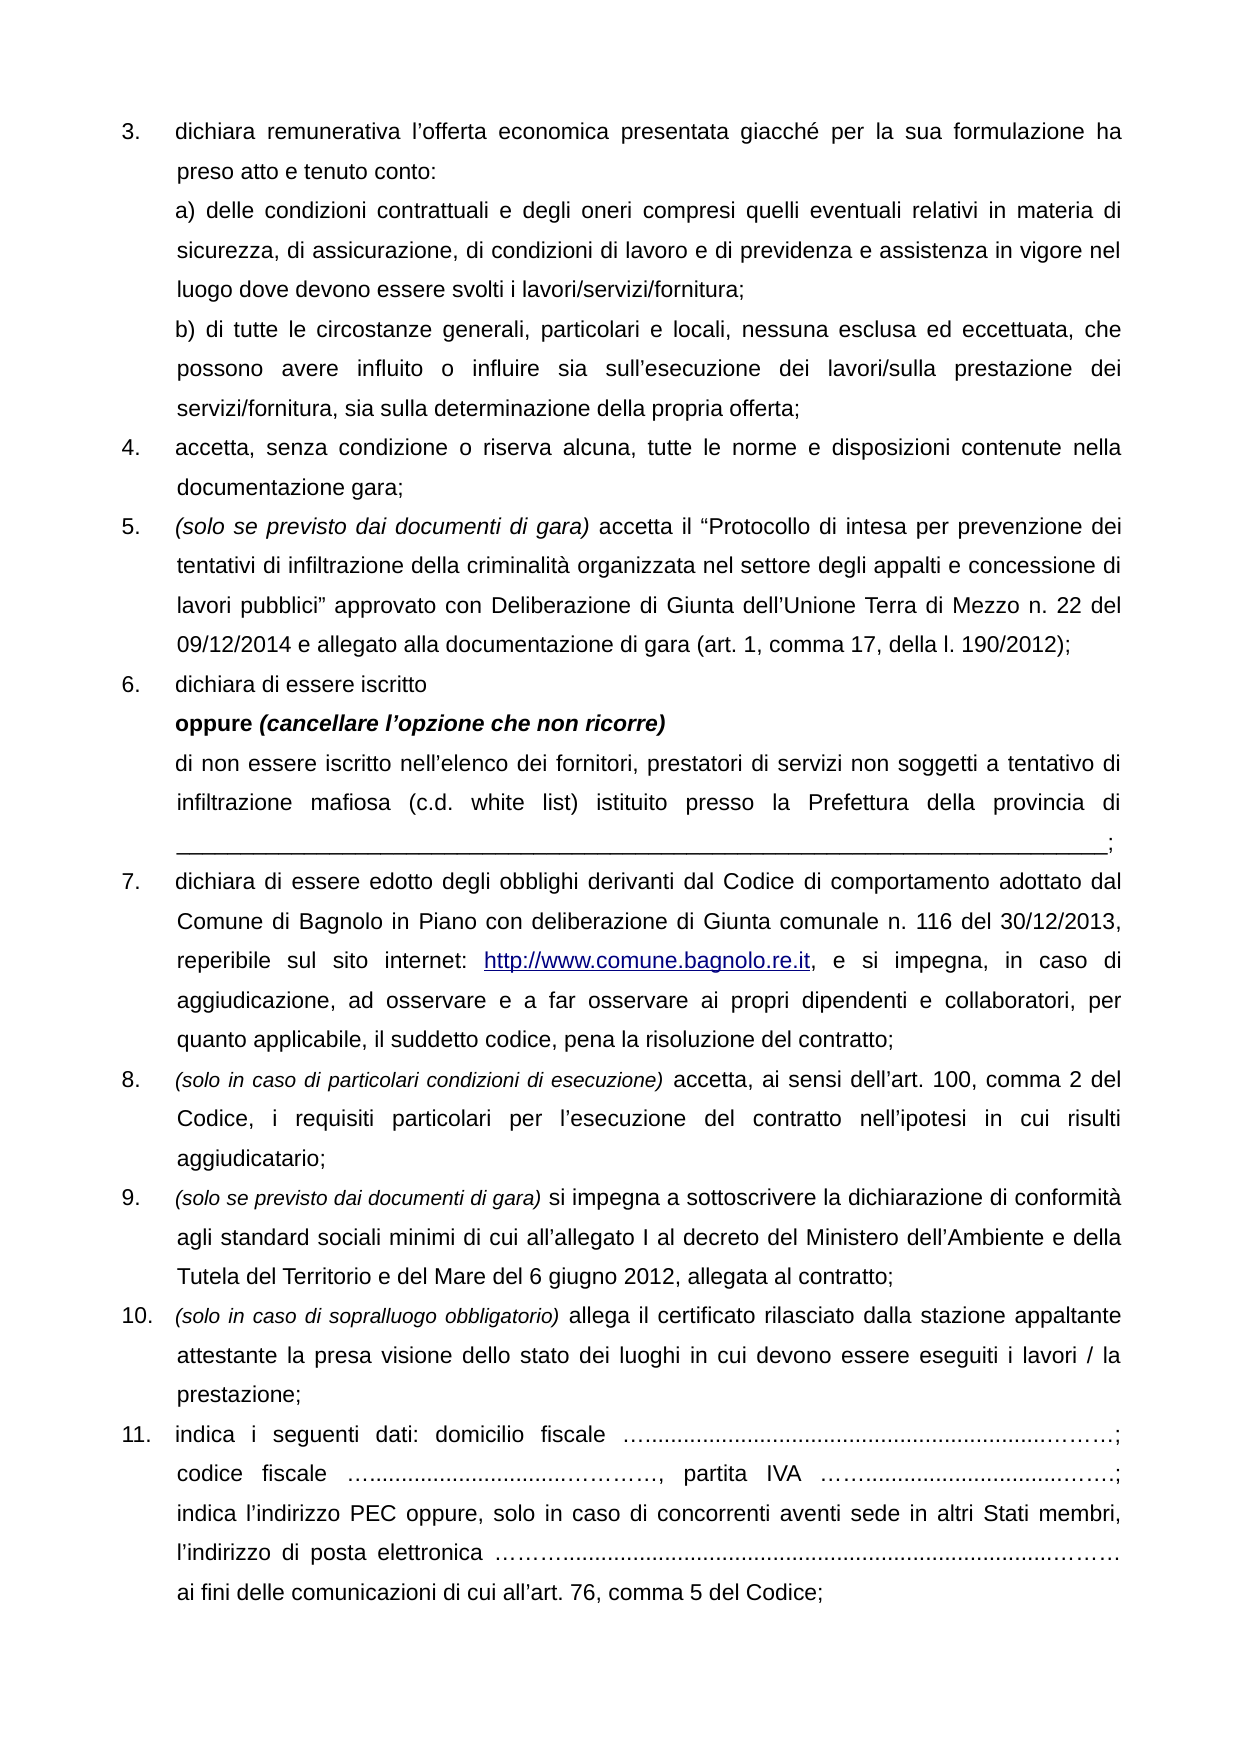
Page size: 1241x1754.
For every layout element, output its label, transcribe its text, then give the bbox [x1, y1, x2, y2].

text b) di tutte le circostanze generali, particolari e locali, nessuna esclusa ed eccettuata, che possono avere influito o influire sia sull’esecuzione dei lavori/sulla prestazione dei servizi/fornitura, sia sulla determinazione della propria offerta; [121, 316, 1122, 421]
text 3. dichiara remunerativa l’offerta economica presentata giacché per la sua formulazione ha preso atto e tenuto conto: [121, 118, 1122, 184]
text 11. indica i seguenti dati: domicilio fiscale …...............................................................………; codice fiscale …...............................…………, partita IVA ……...............................…….; indica l’indirizzo PEC oppure, solo in caso di concorrenti aventi sede in altri Stati membri, l’indirizzo di posta elettronica ……….............................................................................……… ai fini delle comunicazioni di cui all’art. 76, comma 5 del Codice; [121, 1421, 1122, 1605]
text oppure (cancellare l’opzione che non ricorre) [121, 710, 1122, 737]
text 10. (solo in caso di sopralluogo obbligatorio) allega il certificato rilasciato dalla stazione appaltante attestante la presa visione dello stato dei luoghi in cui devono essere eseguiti i lavori / la prestazione; [121, 1302, 1122, 1408]
text 4. accetta, senza condizione o riserva alcuna, tutte le norme e disposizioni contenute nella documentazione gara; [121, 434, 1122, 500]
text 8. (solo in caso di particolari condizioni di esecuzione) accetta, ai sensi dell’art. 100, comma 2 del Codice, i requisiti particolari per l’esecuzione del contratto nell’ipotesi in cui risulti aggiudicatario; [121, 1066, 1122, 1171]
text 9. (solo se previsto dai documenti di gara) si impegna a sottoscrivere la dichiarazione di conformità agli standard sociali minimi di cui all’allegato I al decreto del Ministero dell’Ambiente e della Tutela del Territorio e del Mare del 6 giugno 2012, allegata al contratto; [121, 1184, 1122, 1289]
text a) delle condizioni contrattuali e degli oneri compresi quelli eventuali relativi in materia di sicurezza, di assicurazione, di condizioni di lavoro e di previdenza e assistenza in vigore nel luogo dove devono essere svolti i lavori/servizi/fornitura; [121, 197, 1122, 302]
text 6. dichiara di essere iscritto [121, 671, 1122, 697]
text 5. (solo se previsto dai documenti di gara) accetta il “Protocollo di intesa per prevenzione dei tentativi di infiltrazione della criminalità organizzata nel settore degli appalti e concessione di lavori pubblici” approvato con Deliberazione di Giunta dell’Unione Terra di Mezzo n. 22 del 09/12/2014 e allegato alla documentazione di gara (art. 1, comma 17, della l. 190/2012); [121, 513, 1122, 658]
text 7. dichiara di essere edotto degli obblighi derivanti dal Codice di comportamento adottato dal Comune di Bagnolo in Piano con deliberazione di Giunta comunale n. 116 del 30/12/2013, reperibile sul sito internet: http://www.comune.bagnolo.re.it, e si impegna, in caso di aggiudicazione, ad osservare e a far osservare ai propri dipendenti e collaboratori, per quanto applicabile, il suddetto codice, pena la risoluzione del contratto; [121, 868, 1122, 1052]
text di non essere iscritto nell’elenco dei fornitori, prestatori di servizi non soggetti a tentativo di infiltrazione mafiosa (c.d. white list) istituito presso la Prefettura della provincia di _________________________________________________________________________; [121, 750, 1122, 855]
